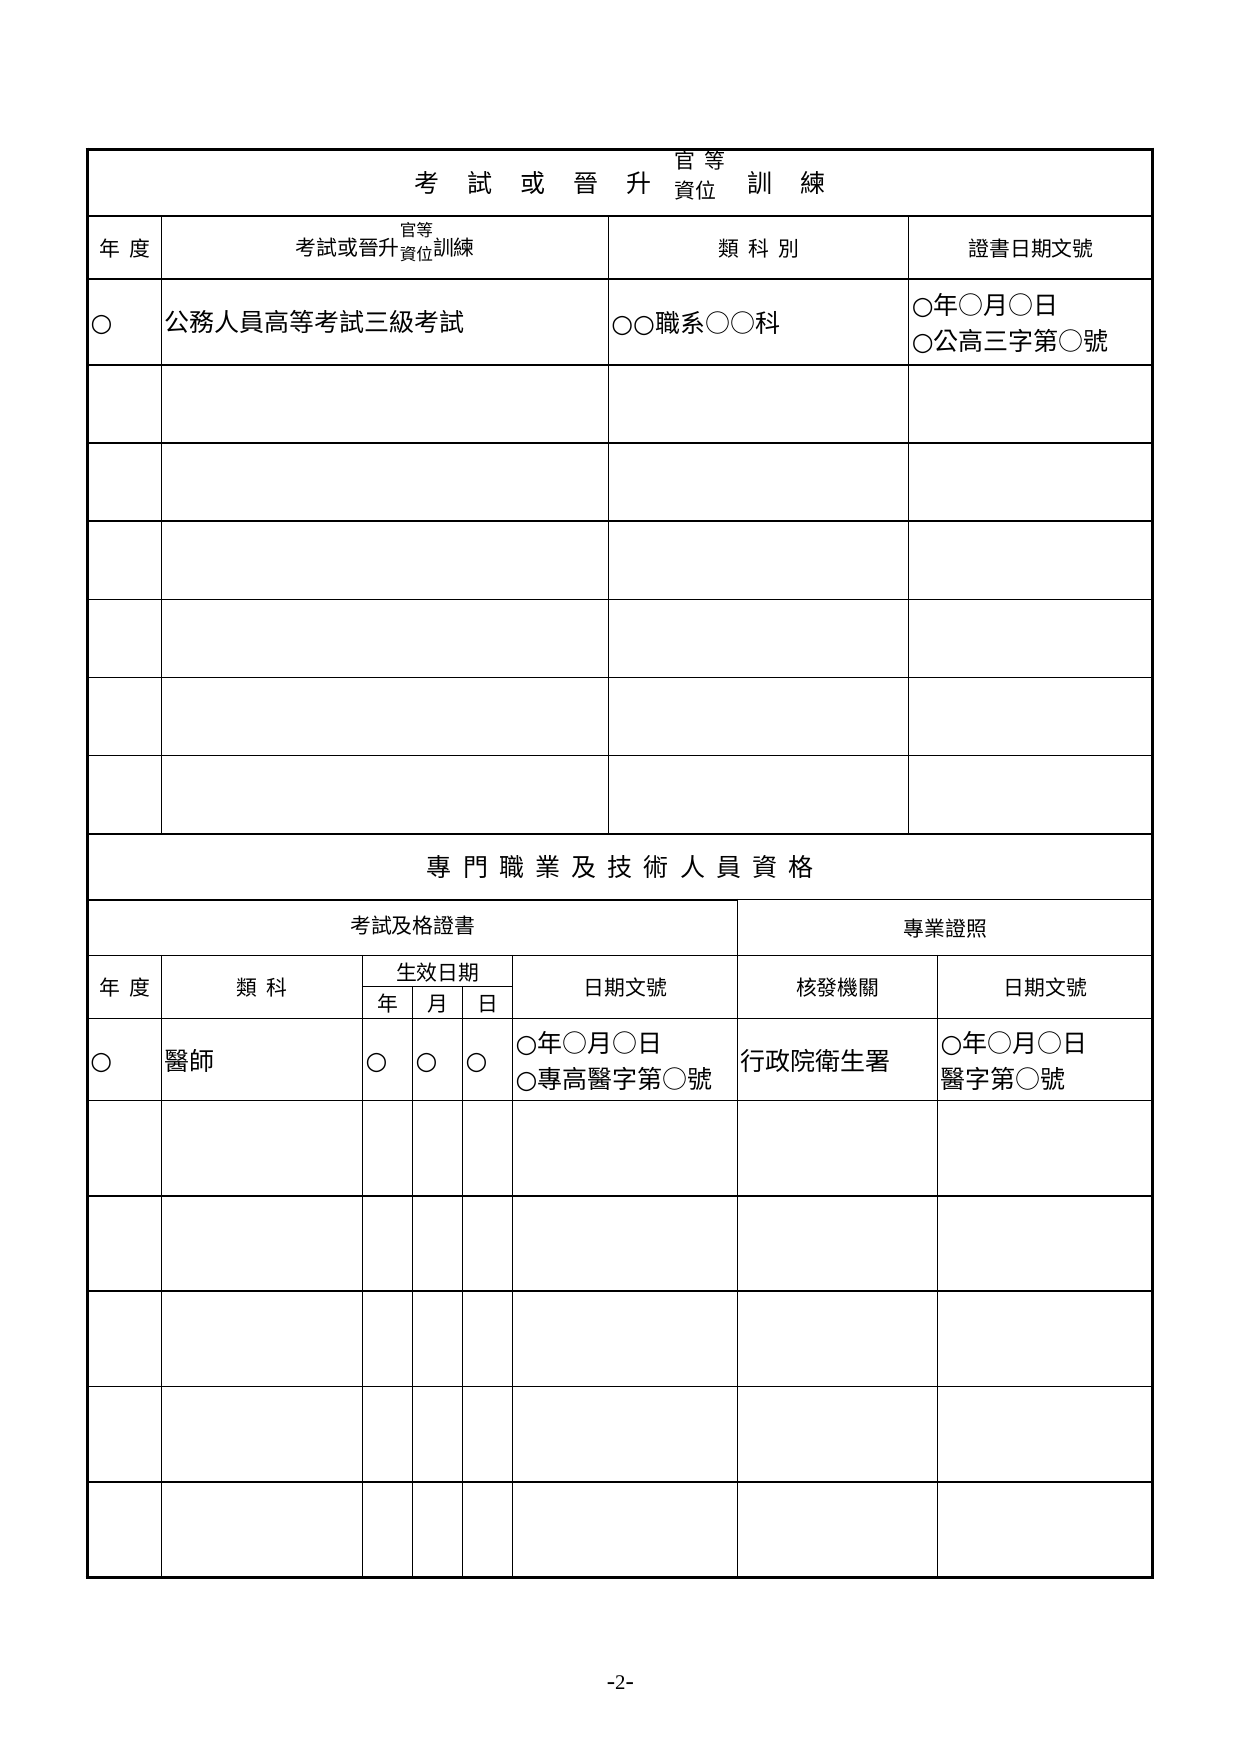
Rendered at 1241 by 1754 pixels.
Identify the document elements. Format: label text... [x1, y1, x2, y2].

table_cell 生效日期 [363, 956, 512, 986]
table_cell [938, 1387, 1151, 1481]
table_cell 考試及格證書 [89, 901, 737, 955]
table_cell [89, 1483, 161, 1576]
table_cell [89, 444, 161, 520]
table_cell ○ [89, 1019, 161, 1100]
table_cell [738, 1483, 937, 1576]
table_cell 月 [413, 987, 462, 1018]
table_cell ○年○月○日 醫字第○號 [938, 1019, 1151, 1100]
table_cell [909, 366, 1151, 442]
table_cell [89, 522, 161, 598]
table_cell [738, 1101, 937, 1195]
table_cell [363, 1101, 412, 1195]
table_cell ○年○月○日 ○專高醫字第○號 [513, 1019, 737, 1100]
table_cell [513, 1292, 737, 1386]
table_cell [513, 1197, 737, 1290]
table_cell [909, 522, 1151, 598]
table_cell [363, 1387, 412, 1481]
table_cell [513, 1483, 737, 1576]
table_cell [162, 1292, 362, 1386]
table_cell [738, 1197, 937, 1290]
table_cell 年 度 [89, 217, 161, 278]
table_cell [938, 1101, 1151, 1195]
table_cell 證書日期文號 [909, 217, 1151, 278]
table_cell [938, 1292, 1151, 1386]
table_cell [463, 1101, 512, 1195]
table_cell [413, 1483, 462, 1576]
table_cell 考試或晉升官等資位訓練 [162, 217, 608, 278]
table_cell [413, 1387, 462, 1481]
table_cell [162, 444, 608, 520]
table_cell 專業證照 [738, 900, 1151, 955]
table_cell [413, 1101, 462, 1195]
table_cell [162, 1197, 362, 1290]
table_cell ○年○月○日 ○公高三字第○號 [909, 280, 1151, 364]
table_header 考 試 或 晉 升 官 等資位 訓 練 [89, 151, 1151, 215]
table_cell [89, 1101, 161, 1195]
table_cell 醫師 [162, 1019, 362, 1100]
table_cell [738, 1292, 937, 1386]
table_cell [363, 1483, 412, 1576]
table_cell [609, 678, 908, 755]
table_cell [89, 366, 161, 442]
table_cell [463, 1197, 512, 1290]
table_cell ○ [89, 280, 161, 364]
table_cell [513, 1387, 737, 1481]
table_cell 公務人員高等考試三級考試 [162, 280, 608, 364]
table_cell [463, 1387, 512, 1481]
table_cell [363, 1197, 412, 1290]
table_cell 類 科 [162, 956, 362, 1018]
table_cell 核發機關 [738, 956, 937, 1018]
table_cell [162, 1483, 362, 1576]
table_cell [413, 1197, 462, 1290]
table_cell [89, 1387, 161, 1481]
table_cell [513, 1101, 737, 1195]
table_cell [609, 444, 908, 520]
table_cell 年 [363, 987, 412, 1018]
table_cell [162, 522, 608, 598]
table_cell [609, 522, 908, 598]
table_cell 日期文號 [513, 956, 737, 1018]
table_cell 日期文號 [938, 956, 1151, 1018]
table_cell [89, 756, 161, 833]
table_cell [363, 1292, 412, 1386]
table_cell [463, 1292, 512, 1386]
table_cell ○ [413, 1019, 462, 1100]
table_cell [609, 366, 908, 442]
table_cell [162, 678, 608, 755]
table_cell [609, 600, 908, 677]
table_cell [89, 1197, 161, 1290]
table_cell [909, 756, 1151, 833]
table_cell ○○職系○○科 [609, 280, 908, 364]
table_cell ○ [463, 1019, 512, 1100]
table_cell [463, 1483, 512, 1576]
table_cell [89, 678, 161, 755]
table_cell [162, 756, 608, 833]
table_cell [909, 444, 1151, 520]
table_cell [162, 1387, 362, 1481]
table_cell [162, 366, 608, 442]
table_cell 行政院衛生署 [738, 1019, 937, 1100]
table_cell [89, 1292, 161, 1386]
table_cell [909, 600, 1151, 677]
table_cell [413, 1292, 462, 1386]
table_cell 類 科 別 [609, 217, 908, 278]
table_cell ○ [363, 1019, 412, 1100]
table_cell [162, 600, 608, 677]
table_cell 日 [463, 987, 512, 1018]
table_cell 年 度 [89, 956, 161, 1018]
table_cell [938, 1483, 1151, 1576]
table_cell [162, 1101, 362, 1195]
table_cell [909, 678, 1151, 755]
table_cell [738, 1387, 937, 1481]
table_cell [938, 1197, 1151, 1290]
table_cell 專 門 職 業 及 技 術 人 員 資 格 [89, 835, 1151, 899]
table_cell [609, 756, 908, 833]
table_cell [89, 600, 161, 677]
